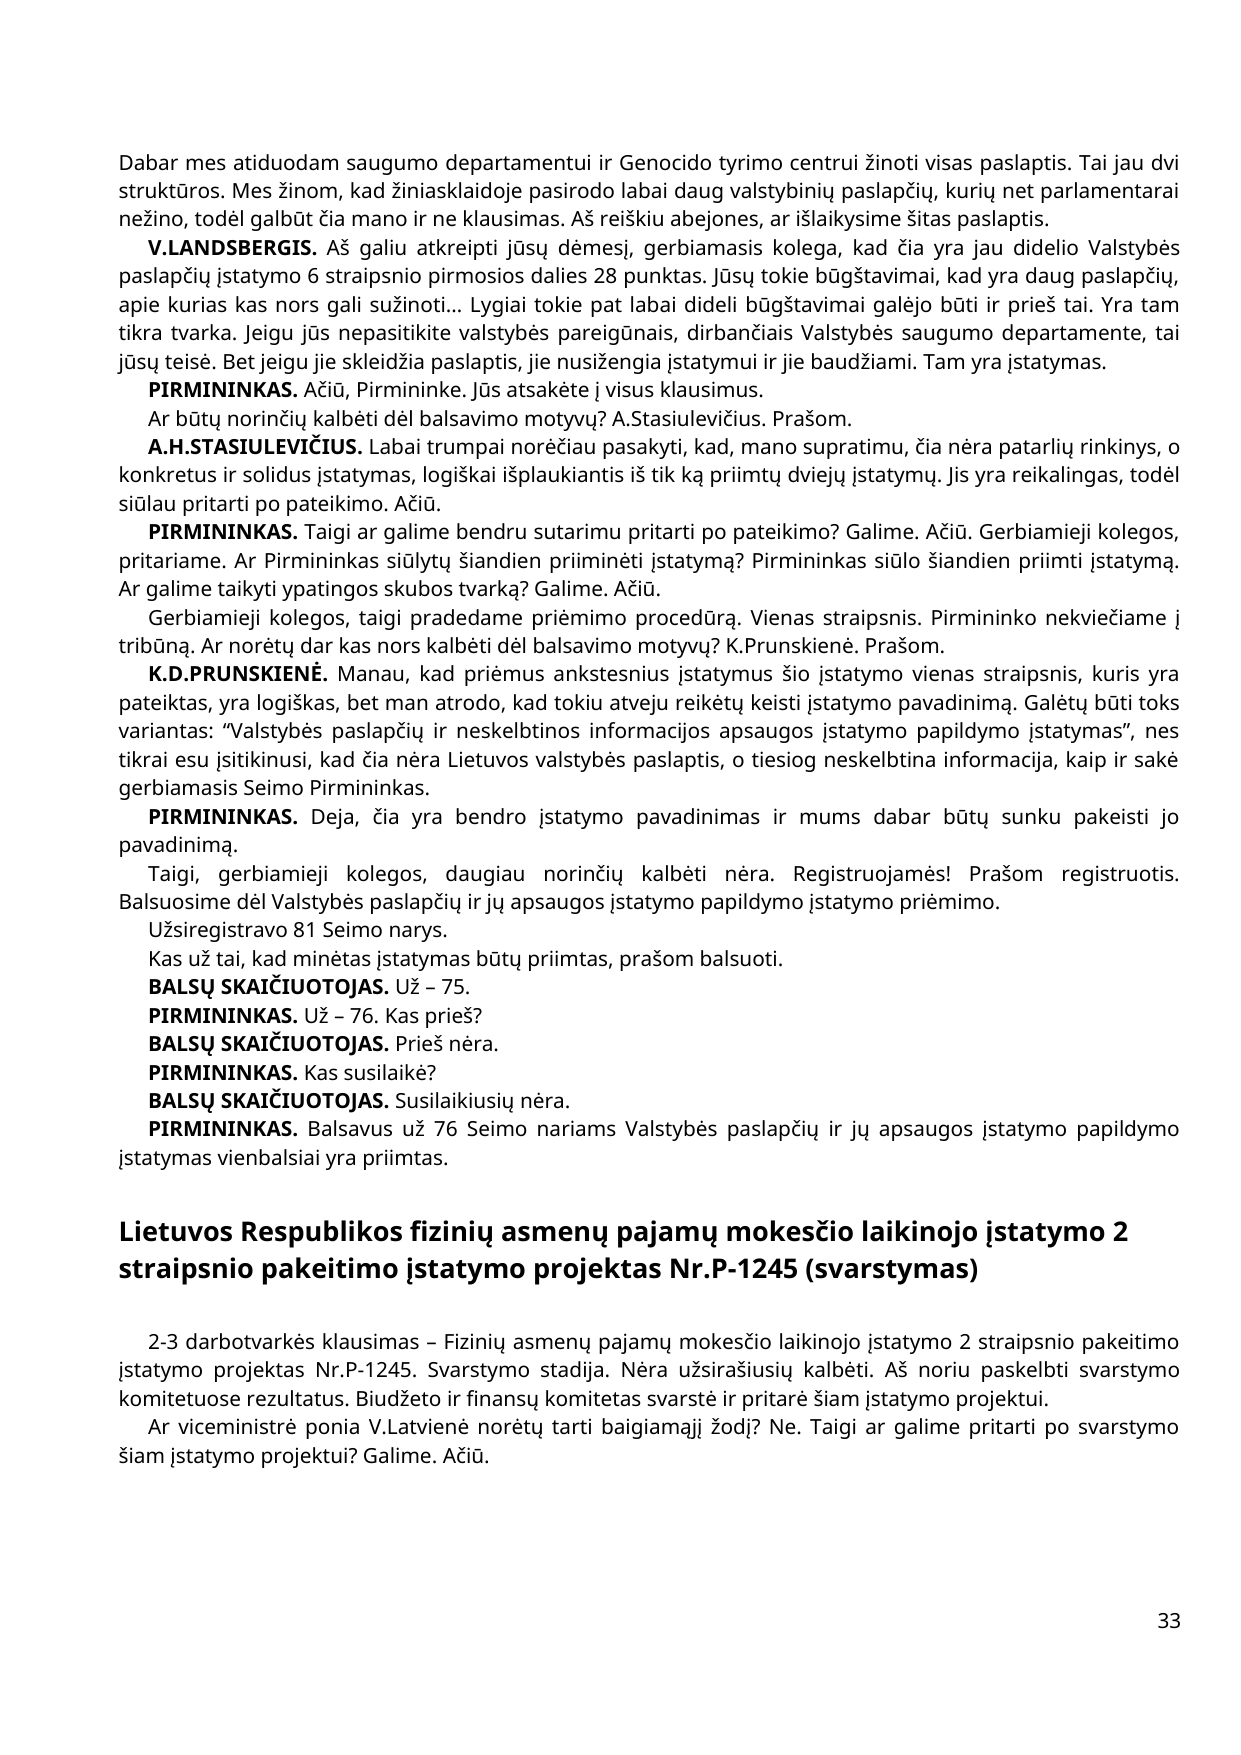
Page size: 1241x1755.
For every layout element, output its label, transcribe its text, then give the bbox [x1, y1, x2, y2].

text Dabar mes atiduodam saugumo departamentui ir Genocido tyrimo centrui žinoti visas paslaptis. Tai jau dvi struktūros. Mes žinom, kad žiniasklaidoje pasirodo labai daug valstybinių paslapčių, kurių net parlamentarai nežino, todėl galbūt čia mano ir ne klausimas. Aš reiškiu abejones, ar išlaikysime šitas paslaptis. [118, 148, 1181, 233]
text PIRMININKAS. Kas susilaikė? [118, 1058, 1181, 1086]
text Lietuvos Respublikos fizinių asmenų pajamų mokesčio laikinojo įstatymo 2 straipsnio pakeitimo įstatymo projektas Nr.P-1245 (svarstymas) [118, 1212, 1181, 1286]
text 2-3 darbotvarkės klausimas – Fizinių asmenų pajamų mokesčio laikinojo įstatymo 2 straipsnio pakeitimo įstatymo projektas Nr.P-1245. Svarstymo stadija. Nėra užsirašiusių kalbėti. Aš noriu paskelbti svarstymo komitetuose rezultatus. Biudžeto ir finansų komitetas svarstė ir pritarė šiam įstatymo projektui. [118, 1327, 1181, 1412]
text BALSŲ SKAIČIUOTOJAS. Už – 75. [118, 972, 1181, 1001]
text Ar viceministrė ponia V.Latvienė norėtų tarti baigiamąjį žodį? Ne. Taigi ar galime pritarti po svarstymo šiam įstatymo projektui? Galime. Ačiū. [118, 1412, 1181, 1469]
text Kas už tai, kad minėtas įstatymas būtų priimtas, prašom balsuoti. [118, 944, 1181, 972]
text Ar būtų norinčių kalbėti dėl balsavimo motyvų? A.Stasiulevičius. Prašom. [118, 404, 1181, 432]
text BALSŲ SKAIČIUOTOJAS. Susilaikiusių nėra. [118, 1086, 1181, 1114]
text PIRMININKAS. Ačiū, Pirmininke. Jūs atsakėte į visus klausimus. [118, 375, 1181, 404]
text A.H.STASIULEVIČIUS. Labai trumpai norėčiau pasakyti, kad, mano supratimu, čia nėra patarlių rinkinys, o konkretus ir solidus įstatymas, logiškai išplaukiantis iš tik ką priimtų dviejų įstatymų. Jis yra reikalingas, todėl siūlau pritarti po pateikimo. Ačiū. [118, 432, 1181, 517]
text PIRMININKAS. Deja, čia yra bendro įstatymo pavadinimas ir mums dabar būtų sunku pakeisti jo pavadinimą. [118, 802, 1181, 859]
text Užsiregistravo 81 Seimo narys. [118, 916, 1181, 944]
text Taigi, gerbiamieji kolegos, daugiau norinčių kalbėti nėra. Registruojamės! Prašom registruotis. Balsuosime dėl Valstybės paslapčių ir jų apsaugos įstatymo papildymo įstatymo priėmimo. [118, 859, 1181, 916]
text PIRMININKAS. Taigi ar galime bendru sutarimu pritarti po pateikimo? Galime. Ačiū. Gerbiamieji kolegos, pritariame. Ar Pirmininkas siūlytų šiandien priiminėti įstatymą? Pirmininkas siūlo šiandien priimti įstatymą. Ar galime taikyti ypatingos skubos tvarką? Galime. Ačiū. [118, 517, 1181, 603]
text V.LANDSBERGIS. Aš galiu atkreipti jūsų dėmesį, gerbiamasis kolega, kad čia yra jau didelio Valstybės paslapčių įstatymo 6 straipsnio pirmosios dalies 28 punktas. Jūsų tokie būgštavimai, kad yra daug paslapčių, apie kurias kas nors gali sužinoti… Lygiai tokie pat labai dideli būgštavimai galėjo būti ir prieš tai. Yra tam tikra tvarka. Jeigu jūs nepasitikite valstybės pareigūnais, dirbančiais Valstybės saugumo departamente, tai jūsų teisė. Bet jeigu jie skleidžia paslaptis, jie nusižengia įstatymui ir jie baudžiami. Tam yra įstatymas. [118, 233, 1181, 375]
text Gerbiamieji kolegos, taigi pradedame priėmimo procedūrą. Vienas straipsnis. Pirmininko nekviečiame į tribūną. Ar norėtų dar kas nors kalbėti dėl balsavimo motyvų? K.Prunskienė. Prašom. [118, 603, 1181, 659]
text K.D.PRUNSKIENĖ. Manau, kad priėmus ankstesnius įstatymus šio įstatymo vienas straipsnis, kuris yra pateiktas, yra logiškas, bet man atrodo, kad tokiu atveju reikėtų keisti įstatymo pavadinimą. Galėtų būti toks variantas: “Valstybės paslapčių ir neskelbtinos informacijos apsaugos įstatymo papildymo įstatymas”, nes tikrai esu įsitikinusi, kad čia nėra Lietuvos valstybės paslaptis, o tiesiog neskelbtina informacija, kaip ir sakė gerbiamasis Seimo Pirmininkas. [118, 659, 1181, 802]
text BALSŲ SKAIČIUOTOJAS. Prieš nėra. [118, 1029, 1181, 1058]
text PIRMININKAS. Už – 76. Kas prieš? [118, 1001, 1181, 1029]
text PIRMININKAS. Balsavus už 76 Seimo nariams Valstybės paslapčių ir jų apsaugos įstatymo papildymo įstatymas vienbalsiai yra priimtas. [118, 1114, 1181, 1171]
